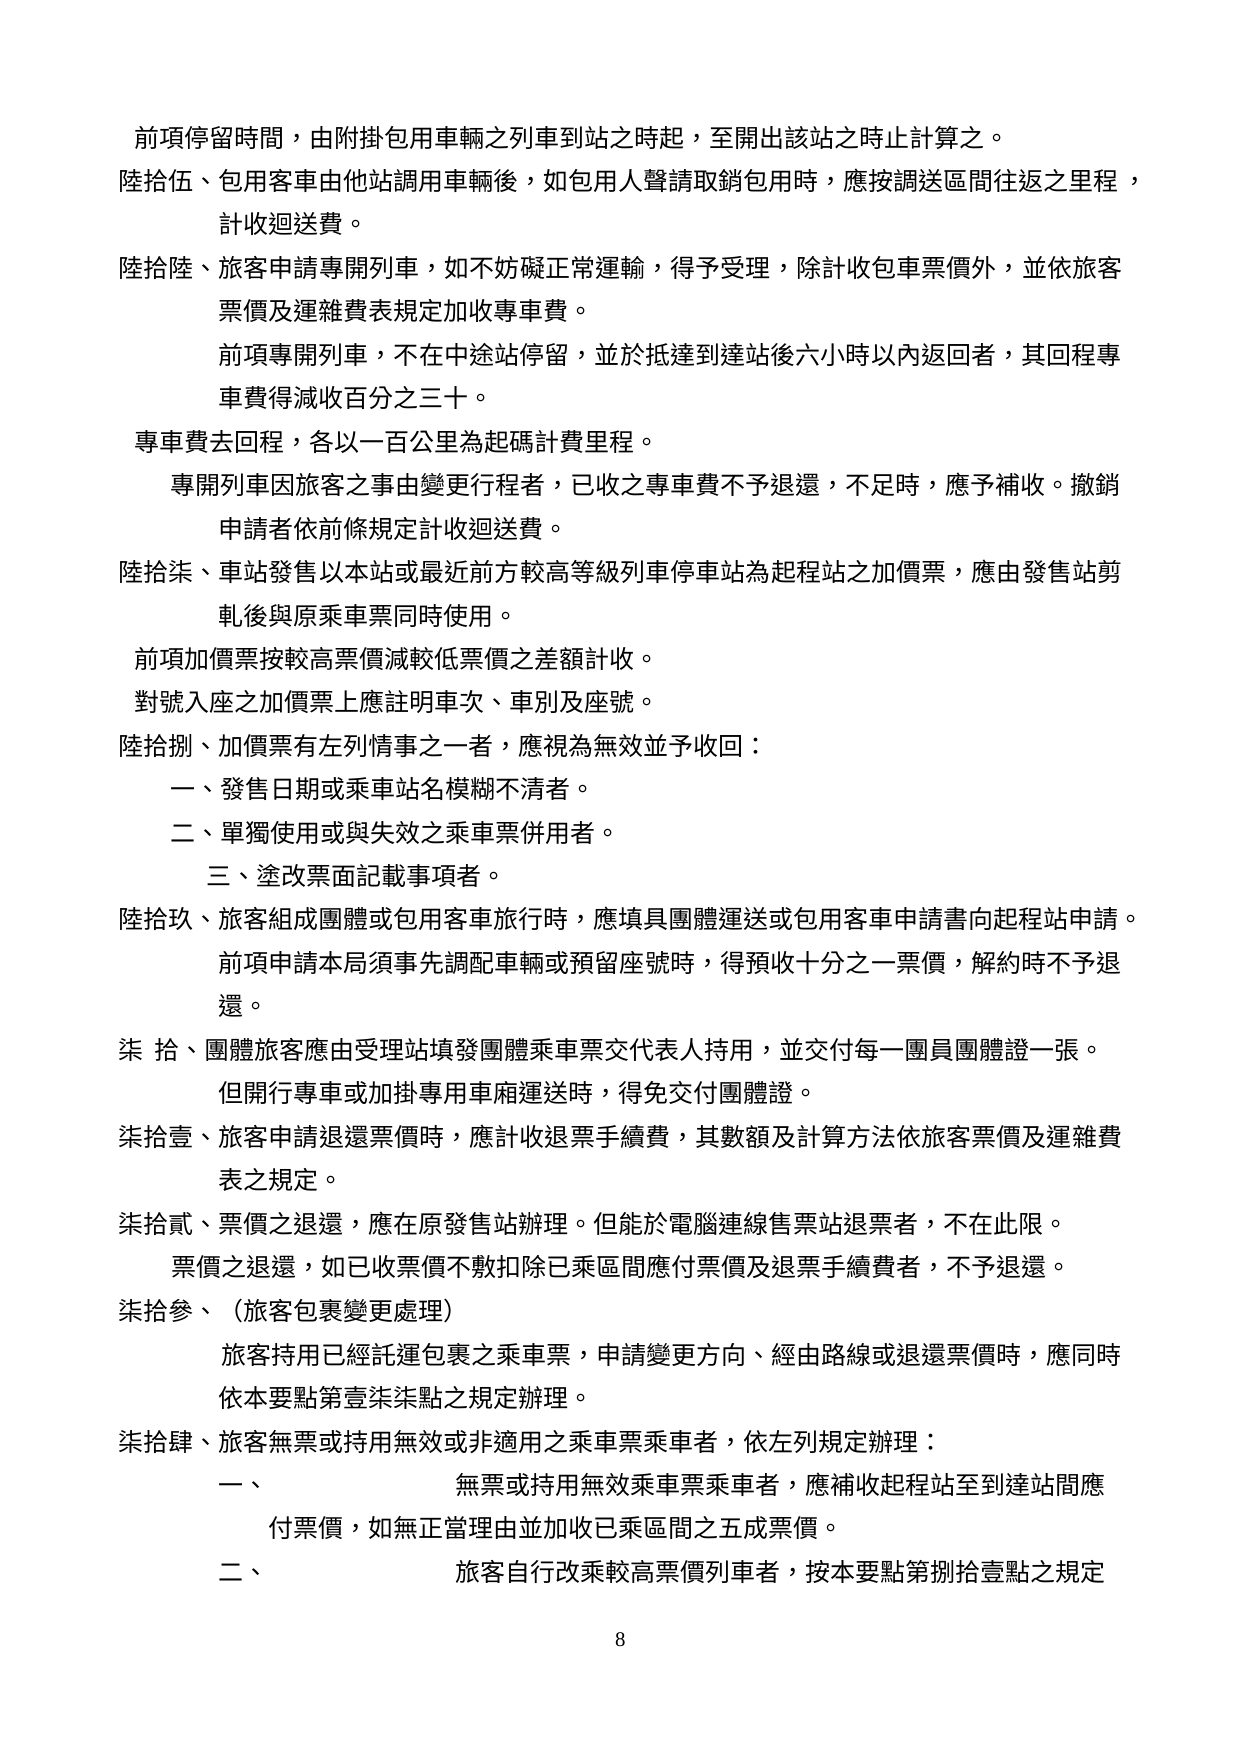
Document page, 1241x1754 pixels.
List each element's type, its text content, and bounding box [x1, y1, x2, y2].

text 柒拾參、（旅客包裹變更處理） [118, 1292, 1122, 1328]
text 前項申請本局須事先調配車輛或預留座號時，得預收十分之一票價，解約時不予退還。 [218, 943, 1122, 1023]
text 二、單獨使用或與失效之乘車票併用者。 [118, 813, 1122, 849]
list 旅客自行改乘較高票價列車者，按本要點第捌拾壹點之規定 [218, 1552, 1122, 1588]
text 陸拾捌、加價票有左列情事之一者，應視為無效並予收回： [118, 726, 1122, 762]
text 柒拾貳、票價之退還，應在原發售站辦理。但能於電腦連線售票站退票者，不在此限。 [118, 1204, 1122, 1240]
text 專開列車因旅客之事由變更行程者，已收之專車費不予退還，不足時，應予補收。撤銷申請者依前條規定計收迴送費。 [118, 466, 1122, 545]
text 柒 拾、團體旅客應由受理站填發團體乘車票交代表人持用，並交付每一團員團體證一張。 [118, 1030, 1122, 1067]
text 專車費去回程，各以一百公里為起碼計費里程。 [43, 422, 1122, 458]
text 一、發售日期或乘車站名模糊不清者。 [118, 770, 1122, 806]
text 但開行專車或加掛專用車廂運送時，得免交付團體證。 [218, 1074, 1122, 1110]
text 陸拾玖、旅客組成團體或包用客車旅行時，應填具團體運送或包用客車申請書向起程站申請。 [118, 900, 1122, 936]
text 旅客持用已經託運包裹之乘車票，申請變更方向、經由路線或退還票價時，應同時依本要點第壹柒柒點之規定辦理。 [218, 1335, 1122, 1415]
text 陸拾伍、包用客車由他站調用車輛後，如包用人聲請取銷包用時，應按調送區間往返之里程，計收迴送費。 [118, 162, 1122, 241]
text 柒拾壹、旅客申請退還票價時，應計收退票手續費，其數額及計算方法依旅客票價及運雜費表之規定。 [118, 1117, 1122, 1197]
text 前項停留時間，由附掛包用車輛之列車到站之時起，至開出該站之時止計算之。 [43, 118, 1122, 154]
text 陸拾陸、旅客申請專開列車，如不妨礙正常運輸，得予受理，除計收包車票價外，並依旅客票價及運雜費表規定加收專車費。 [118, 248, 1122, 328]
text 陸拾柒、車站發售以本站或最近前方較高等級列車停車站為起程站之加價票，應由發售站剪軋後與原乘車票同時使用。 [118, 552, 1122, 632]
text 三、塗改票面記載事項者。 [193, 857, 1122, 893]
list 無票或持用無效乘車票乘車者，應補收起程站至到達站間應付票價，如無正當理由並加收已乘區間之五成票價。 [218, 1465, 1122, 1545]
text 票價之退還，如已收票價不敷扣除已乘區間應付票價及退票手續費者，不予退還。 [118, 1247, 1122, 1284]
text 前項專開列車，不在中途站停留，並於抵達到達站後六小時以內返回者，其回程專車費得減收百分之三十。 [218, 335, 1122, 415]
text 對號入座之加價票上應註明車次、車別及座號。 [43, 683, 1122, 719]
text 前項加價票按較高票價減較低票價之差額計收。 [43, 639, 1122, 676]
text 柒拾肆、旅客無票或持用無效或非適用之乘車票乘車者，依左列規定辦理： [118, 1422, 1122, 1458]
